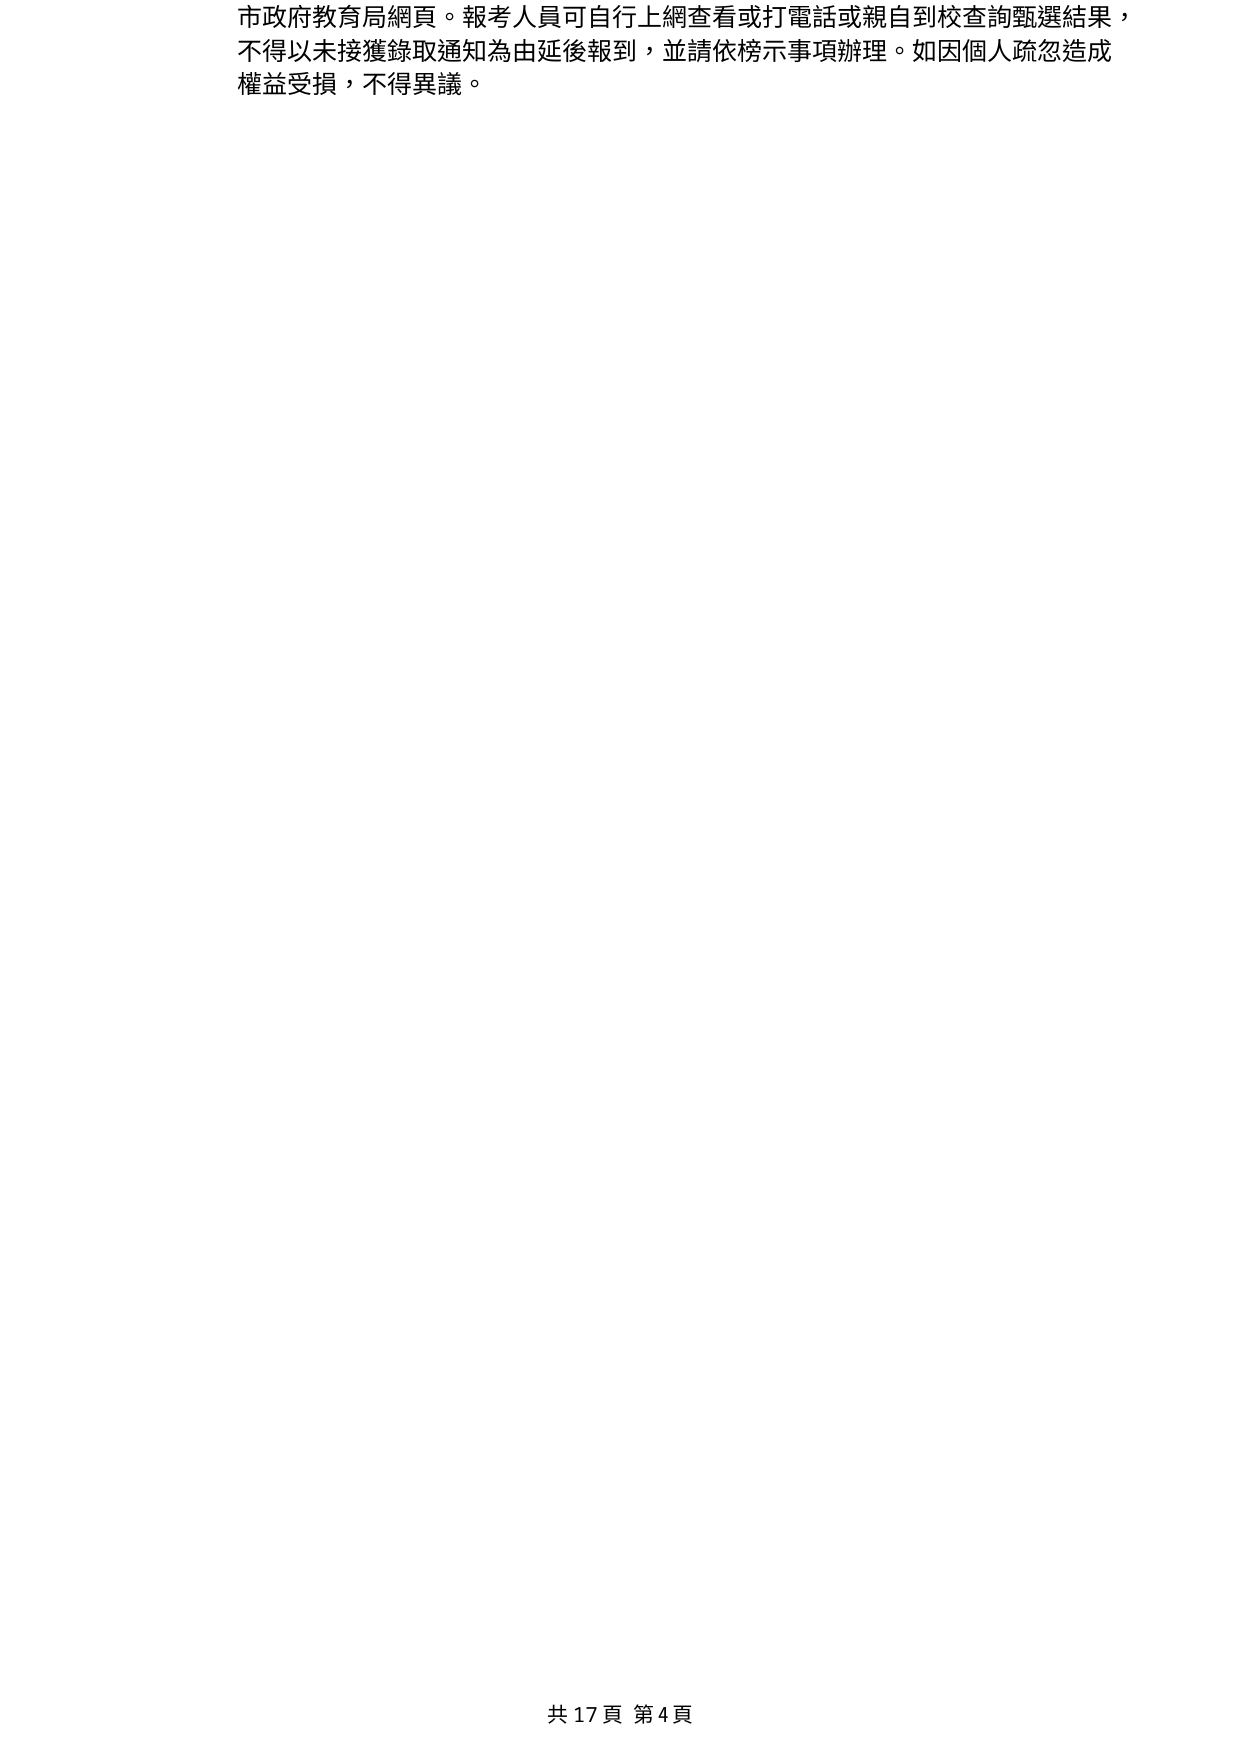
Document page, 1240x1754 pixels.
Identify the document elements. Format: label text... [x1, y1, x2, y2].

text 市政府教育局網頁。報考人員可自行上網查看或打電話或親自到校查詢甄選結果， [119, 0, 1138, 33]
text 不得以未接獲錄取通知為由延後報到，並請依榜示事項辦理。如因個人疏忽造成 [119, 33, 1122, 67]
text 權益受損，不得異議。 [119, 67, 1122, 100]
